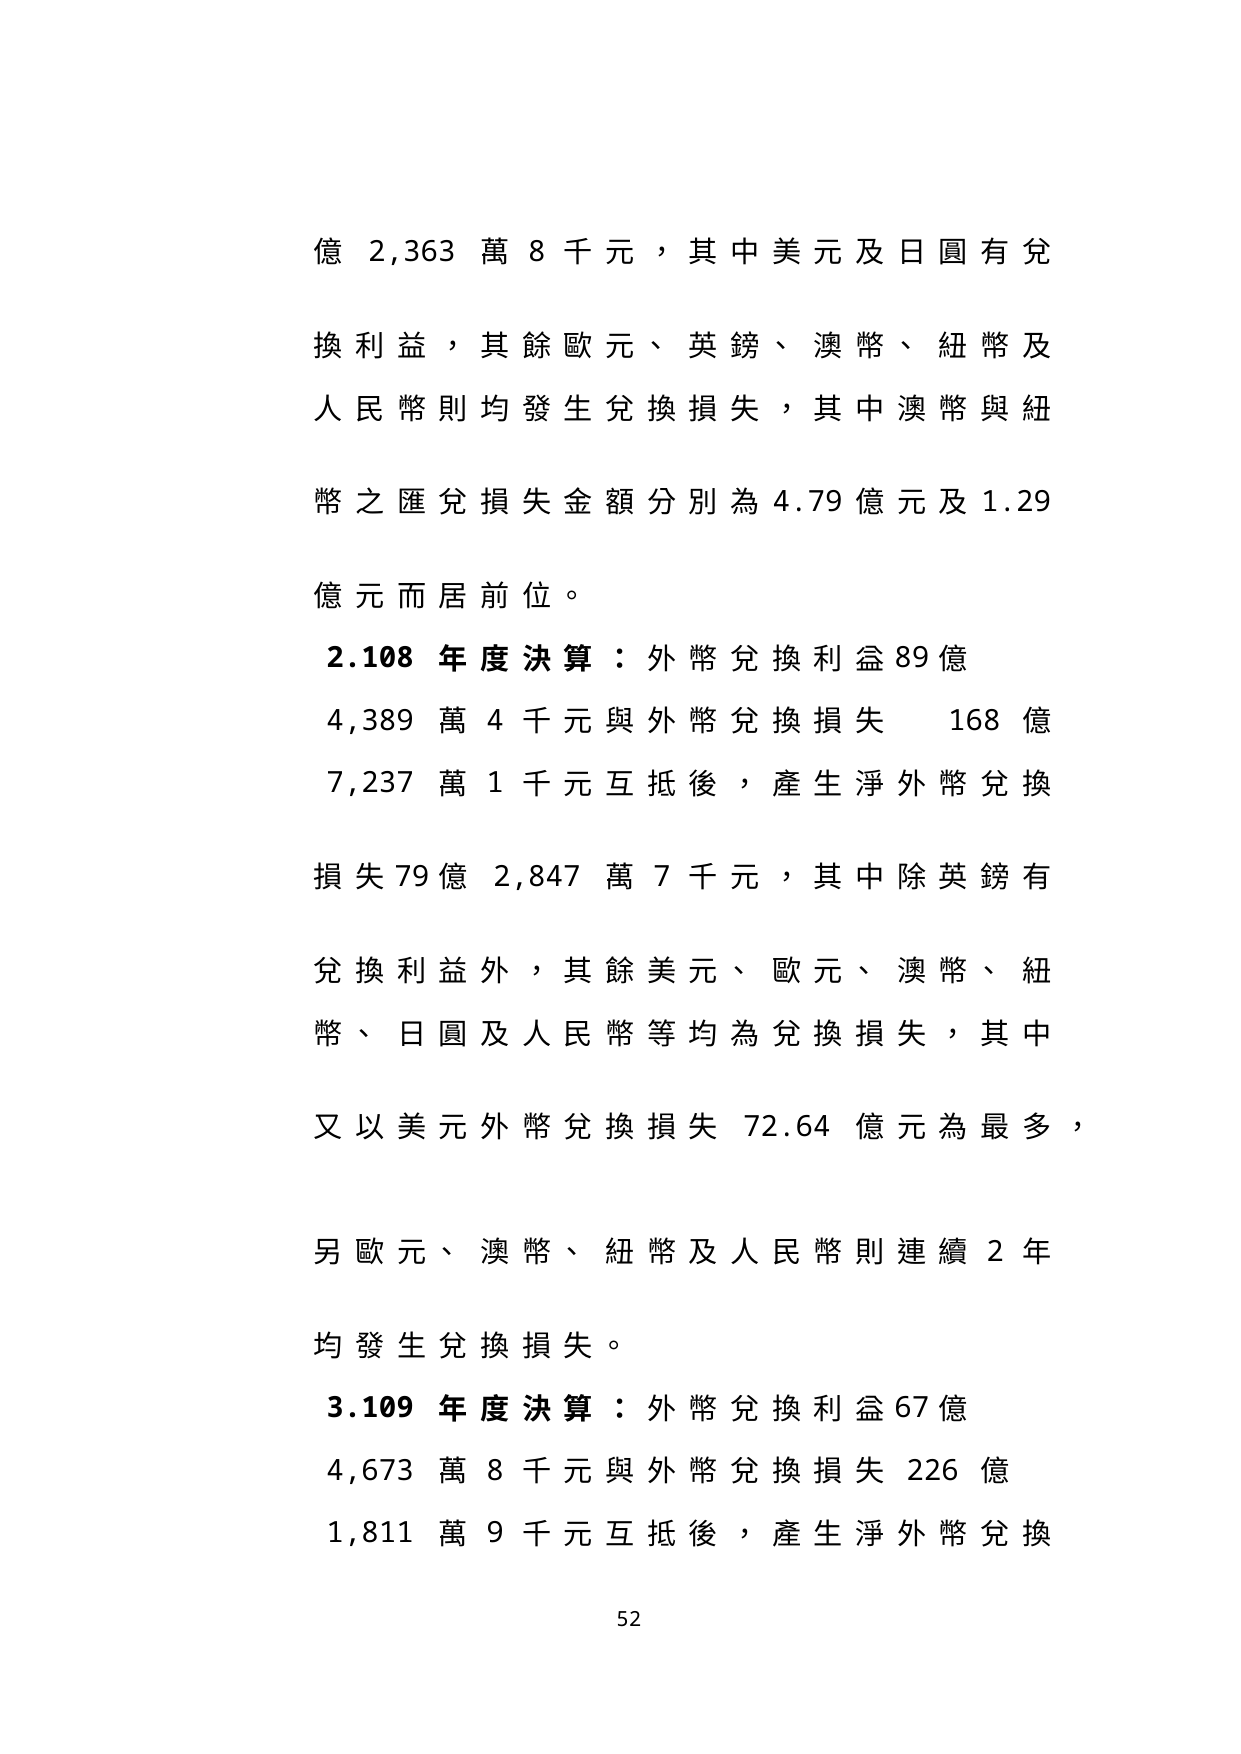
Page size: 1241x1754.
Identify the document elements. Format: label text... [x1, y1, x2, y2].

text 2.108年度決算：外幣兌換利益89億4,389萬4千元與外幣兌換損失 168億7,237萬1千元互抵後，產生淨外幣兌換損失79億2,847萬7千元，其中除英鎊有兌換利益外，其餘美元、歐元、澳幣、紐幣、日圓及人民幣等均為兌換損失，其中又以美元外幣兌換損失72.64億元為最多，另歐元、澳幣、紐幣及人民幣則連續2年均發生兌換損失。 [271, 615, 1057, 1365]
text 3.109年度決算：外幣兌換利益67億4,673萬8千元與外幣兌換損失226億1,811萬9千元互抵後，產生淨外幣兌換損失158億7,138萬1千元，較108年度決算增加外幣兌換損失79.43億元(增幅100.18%)，外幣兌換損失遽增。其中除歐元、澳幣、紐幣及人民幣有兌換利益外，其餘美元、英鎊及日圓等均為兌換損失，又以美元外幣兌換損失164.36億元為最多。 [271, 1365, 1057, 1552]
text 億2,363萬8千元，其中美元及日圓有兌換利益，其餘歐元、英鎊、澳幣、紐幣及人民幣則均發生兌換損失，其中澳幣與紐幣之匯兌損失金額分別為4.79億元及1.29億元而居前位。 [271, 177, 1057, 615]
